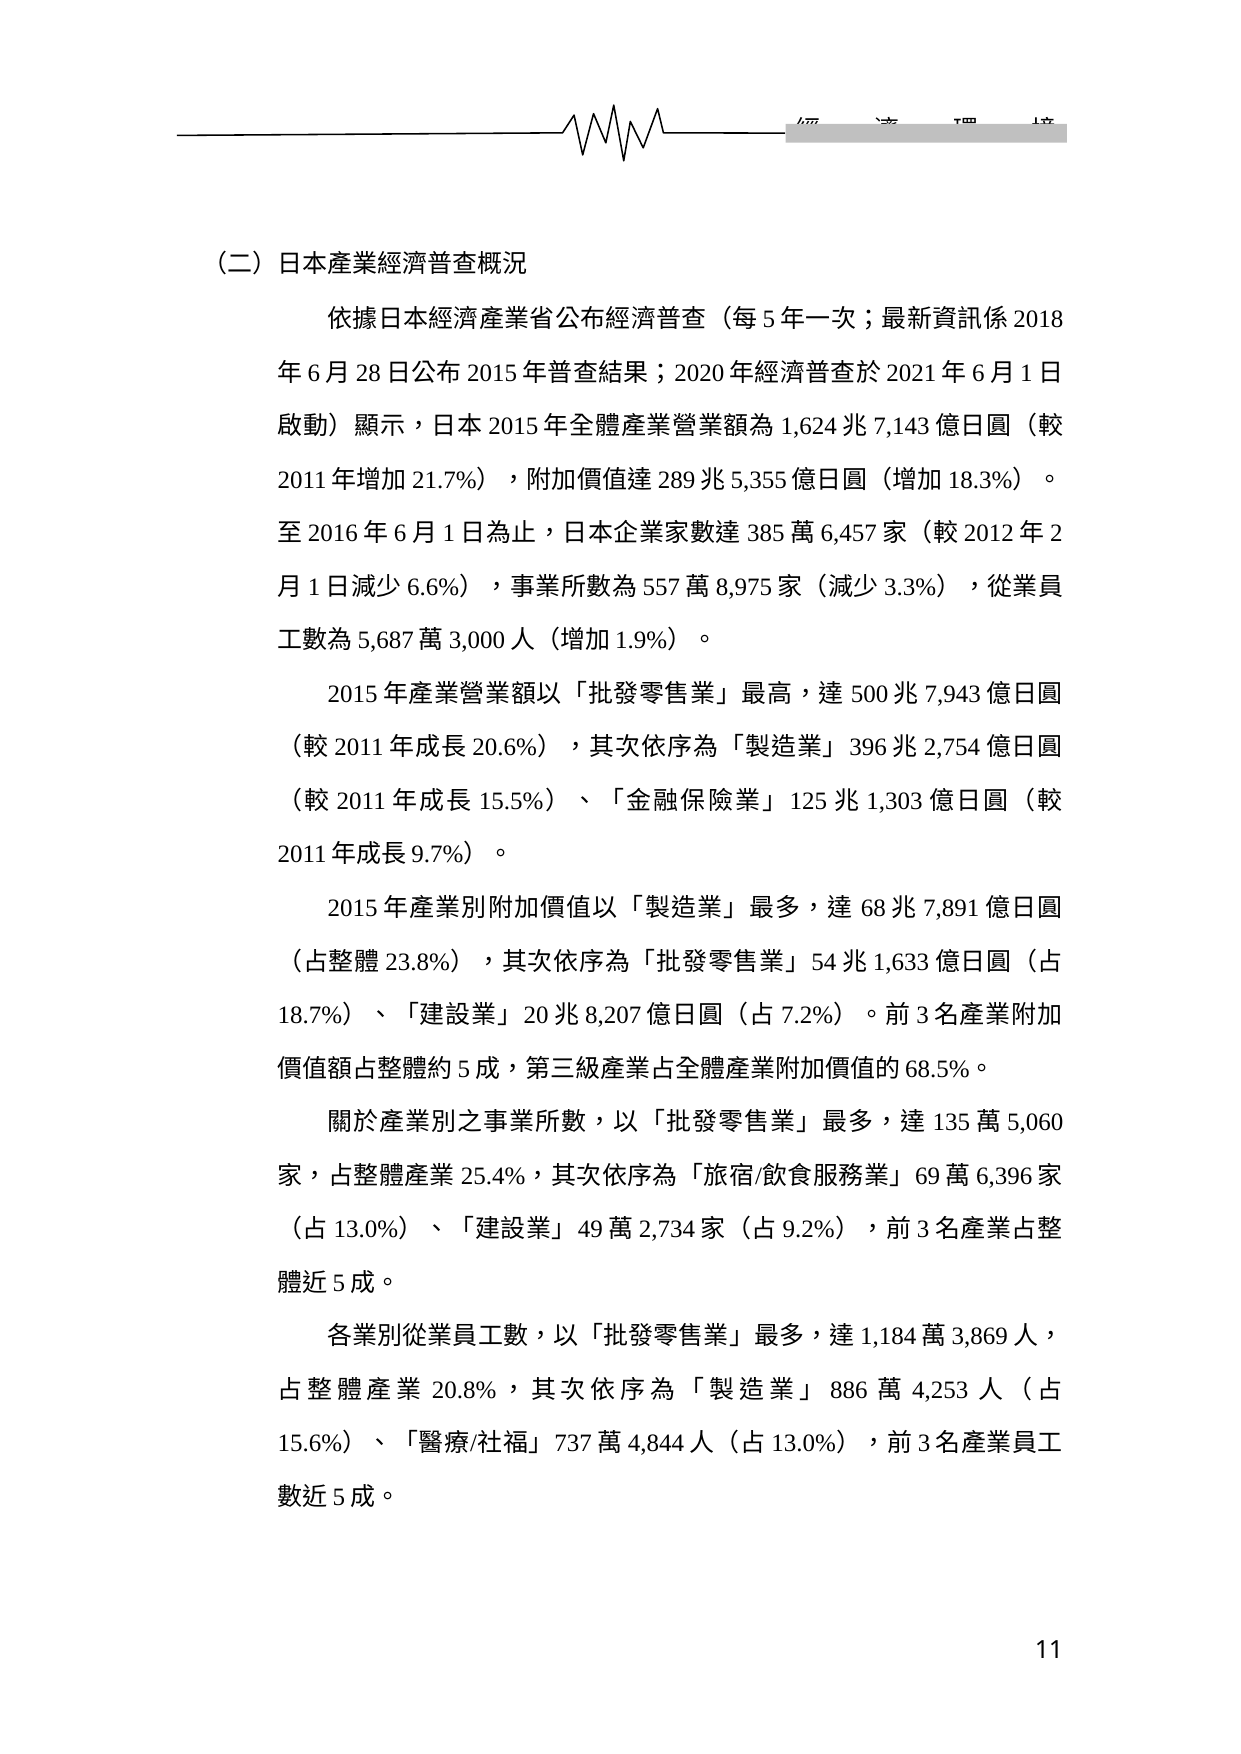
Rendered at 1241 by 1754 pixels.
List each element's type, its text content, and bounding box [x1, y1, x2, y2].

text 依據日本經濟產業省公布經濟普查（每5年一次；最新資訊係2018年6月28日公布2015年普查結果；2020年經濟普查於2021年6月1日啟動）顯示，日本2015年全體產業營業額為1,624兆7,143億日圓（較2011年增加21.7%），附加價值達289兆5,355億日圓（增加18.3%）。至2016年6月1日為止，日本企業家數達385萬6,457家（較2012年2月1日減少6.6%），事業所數為557萬8,975家（減少3.3%），從業員工數為5,687萬3,000人（增加1.9%）。 [277, 290, 1063, 664]
text 2015年產業別附加價值以「製造業」最多，達68兆7,891億日圓（占整體23.8%），其次依序為「批發零售業」54兆1,633億日圓（占18.7%）、「建設業」20兆8,207億日圓（占7.2%）。前3名產業附加價值額占整體約5成，第三級產業占全體產業附加價值的68.5%。 [277, 879, 1063, 1093]
text 關於產業別之事業所數，以「批發零售業」最多，達135萬5,060家，占整體產業25.4%，其次依序為「旅宿/飲食服務業」69萬6,396家（占13.0%）、「建設業」49萬2,734家（占9.2%），前3名產業占整體近5成。 [277, 1093, 1063, 1307]
text 2015年產業營業額以「批發零售業」最高，達500兆7,943億日圓（較2011年成長20.6%），其次依序為「製造業」396兆2,754億日圓（較2011年成長15.5%）、「金融保險業」125兆1,303億日圓（較2011年成長9.7%）。 [277, 664, 1063, 879]
text 各業別從業員工數，以「批發零售業」最多，達1,184萬3,869人，占整體產業20.8%，其次依序為「製造業」886萬4,253人（占15.6%）、「醫療/社福」737萬4,844人（占13.0%），前3名產業員工數近5成。 [277, 1307, 1063, 1521]
text （二）日本產業經濟普查概況 [202, 236, 1063, 290]
